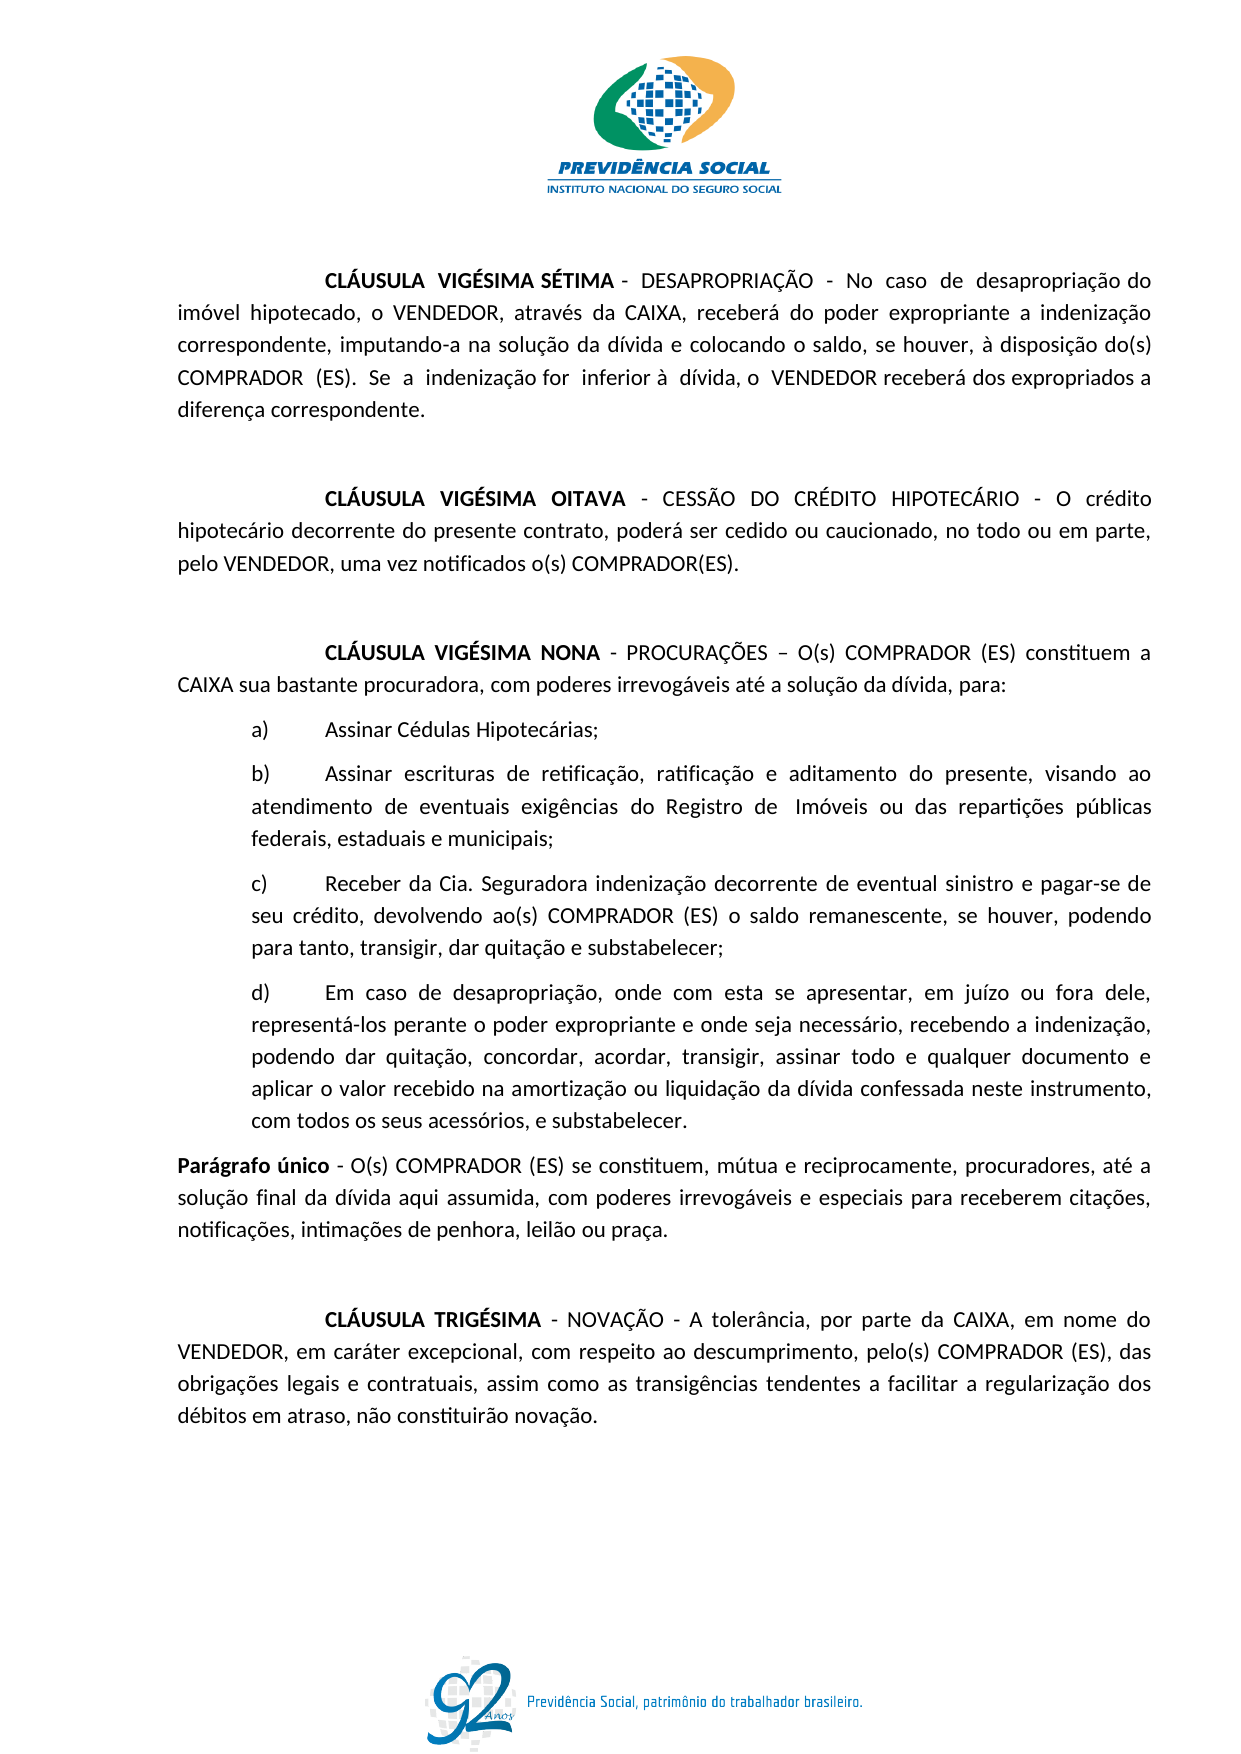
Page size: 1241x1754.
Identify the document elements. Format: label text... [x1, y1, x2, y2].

list Assinar Cédulas Hipotecárias; [251, 715, 1152, 743]
picture [547, 56, 782, 193]
text CLÁUSULA VIGÉSIMA SÉTIMA - DESAPROPRIAÇÃO - No caso de desapropriação do imóvel hipotecado, o VENDEDOR, através da CAIXA, receberá do poder expropriante a indenização correspondente, imputando-a na solução da dívida e colocando o saldo, se houver, à disposição do(s) COMPRADOR (ES). Se a indenização for inferior à dívida, o VENDEDOR receberá dos expropriados a diferença correspondente. [177, 266, 1152, 423]
text Parágrafo único - O(s) COMPRADOR (ES) se constituem, mútua e reciprocamente, procuradores, até a solução final da dívida aqui assumida, com poderes irrevogáveis e especiais para receberem citações, notificações, intimações de penhora, leilão ou praça. [177, 1151, 1152, 1243]
list Receber da Cia. Seguradora indenização decorrente de eventual sinistro e pagar-se de seu crédito, devolvendo ao(s) COMPRADOR (ES) o saldo remanescente, se houver, podendo para tanto, transigir, dar quitação e substabelecer; [251, 869, 1152, 961]
list Em caso de desapropriação, onde com esta se apresentar, em juízo ou fora dele, representá-los perante o poder expropriante e onde seja necessário, recebendo a indenização, podendo dar quitação, concordar, acordar, transigir, assinar todo e qualquer documento e aplicar o valor recebido na amortização ou liquidação da dívida confessada neste instrumento, com todos os seus acessórios, e substabelecer. [251, 978, 1152, 1134]
picture [425, 1656, 904, 1752]
text CLÁUSULA VIGÉSIMA OITAVA - CESSÃO DO CRÉDITO HIPOTECÁRIO - O crédito hipotecário decorrente do presente contrato, poderá ser cedido ou caucionado, no todo ou em parte, pelo VENDEDOR, uma vez notificados o(s) COMPRADOR(ES). [177, 484, 1152, 577]
list Assinar escrituras de retificação, ratificação e aditamento do presente, visando ao atendimento de eventuais exigências do Registro de Imóveis ou das repartições públicas federais, estaduais e municipais; [251, 759, 1152, 852]
text CLÁUSULA VIGÉSIMA NONA - PROCURAÇÕES – O(s) COMPRADOR (ES) constituem a CAIXA sua bastante procuradora, com poderes irrevogáveis até a solução da dívida, para: [177, 638, 1152, 698]
text CLÁUSULA TRIGÉSIMA - NOVAÇÃO - A tolerância, por parte da CAIXA, em nome do VENDEDOR, em caráter excepcional, com respeito ao descumprimento, pelo(s) COMPRADOR (ES), das obrigações legais e contratuais, assim como as transigências tendentes a facilitar a regularização dos débitos em atraso, não constituirão novação. [177, 1305, 1152, 1429]
